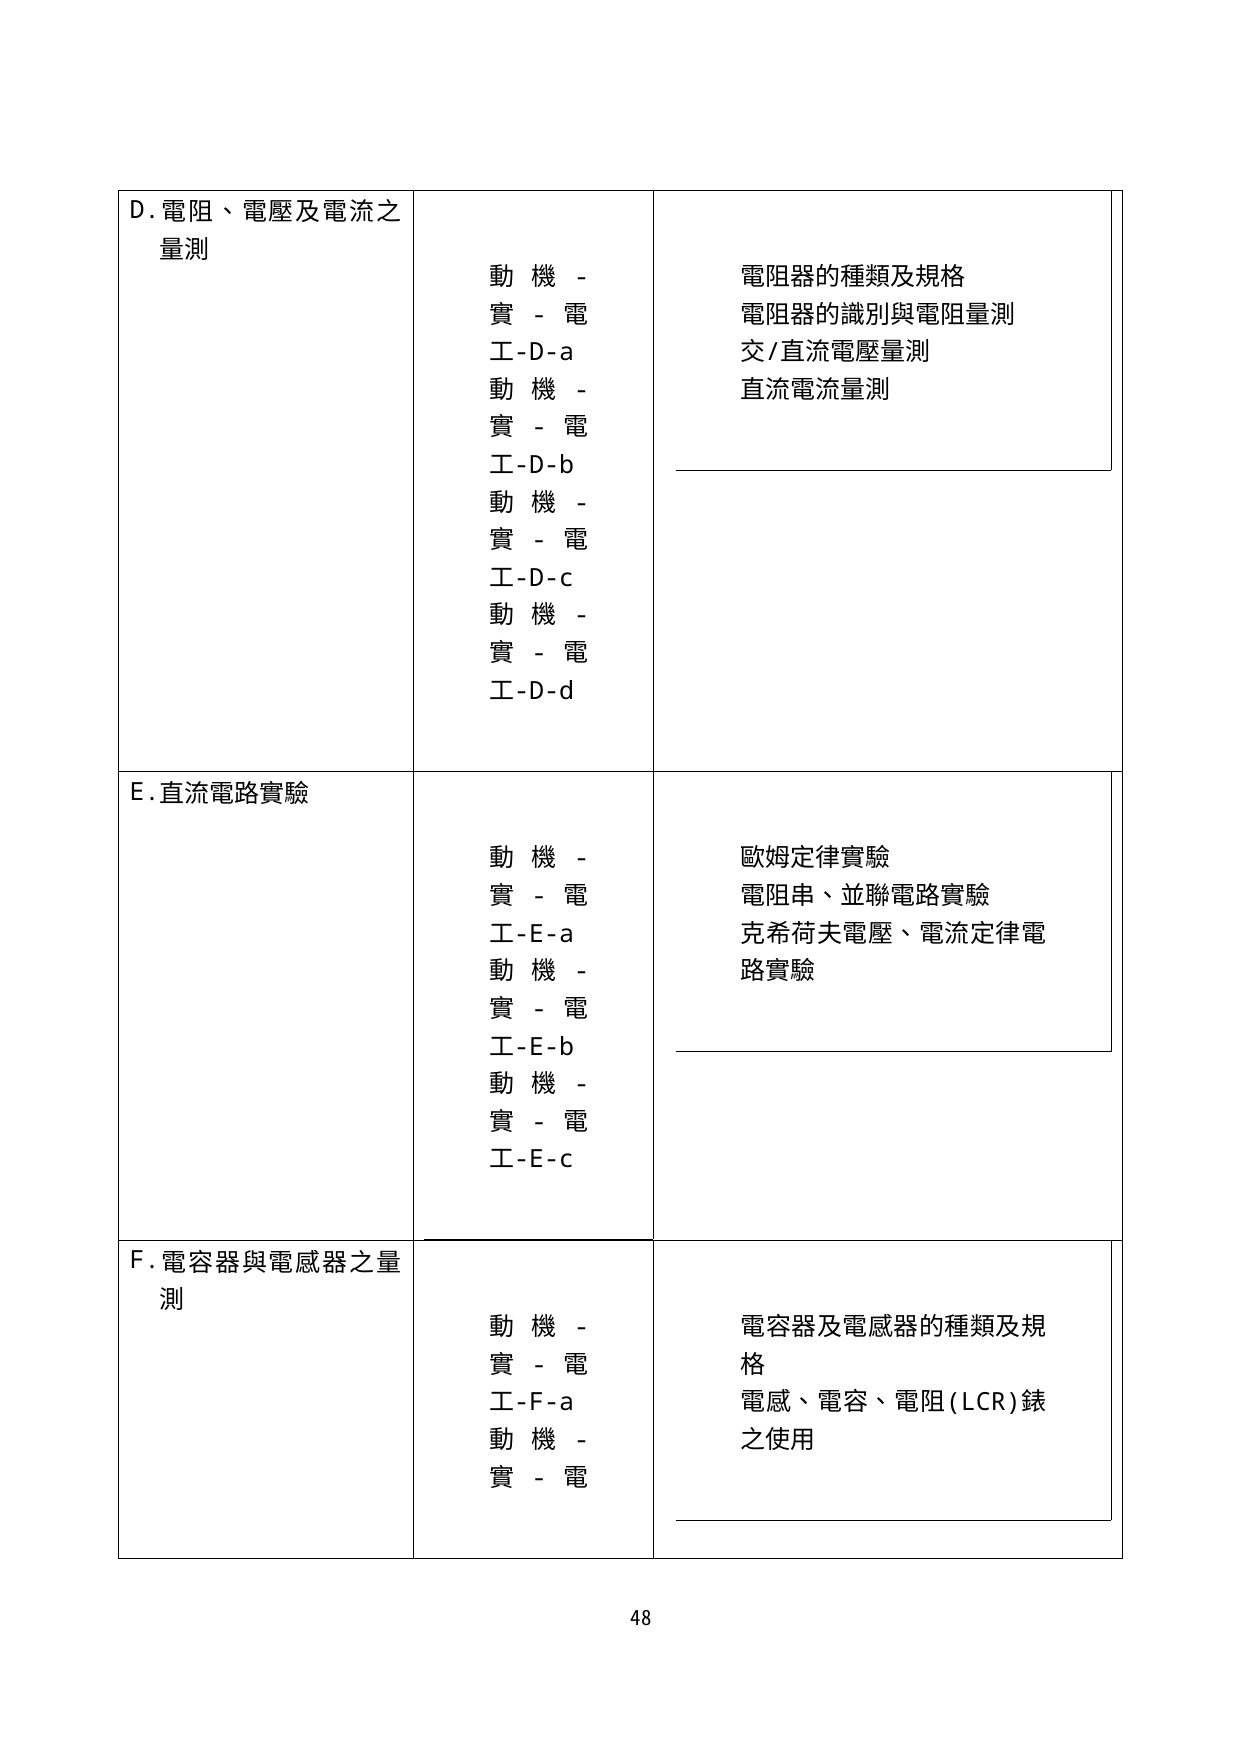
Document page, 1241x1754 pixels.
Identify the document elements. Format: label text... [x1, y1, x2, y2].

table_cell 歐姆定律實驗 電阻串、並聯電路實驗 克希荷夫電壓、電流定律電路實驗 [665, 772, 1122, 1239]
table_cell [654, 191, 664, 771]
table_cell 動機-實-電工-E-a 動機-實-電工-E-b 動機-實-電工-E-c [414, 772, 653, 1239]
table_cell [654, 772, 664, 1239]
table_cell E.直流電路實驗 [119, 772, 413, 1239]
table_cell 電容器及電感器的種類及規格 電感、電容、電阻(LCR)錶之使用 [665, 1241, 1122, 1558]
table_cell 動機-實-電工-D-a 動機-實-電工-D-b 動機-實-電工-D-c 動機-實-電工-D-d [414, 191, 653, 771]
table_cell F.電容器與電感器之量測 [119, 1241, 413, 1558]
table_cell D.電阻、電壓及電流之量測 [119, 191, 413, 771]
table_cell 動機-實-電工-F-a 動機-實-電 [414, 1241, 653, 1558]
table_cell 電阻器的種類及規格 電阻器的識別與電阻量測 交/直流電壓量測 直流電流量測 [665, 191, 1122, 771]
table_cell [654, 1241, 664, 1558]
